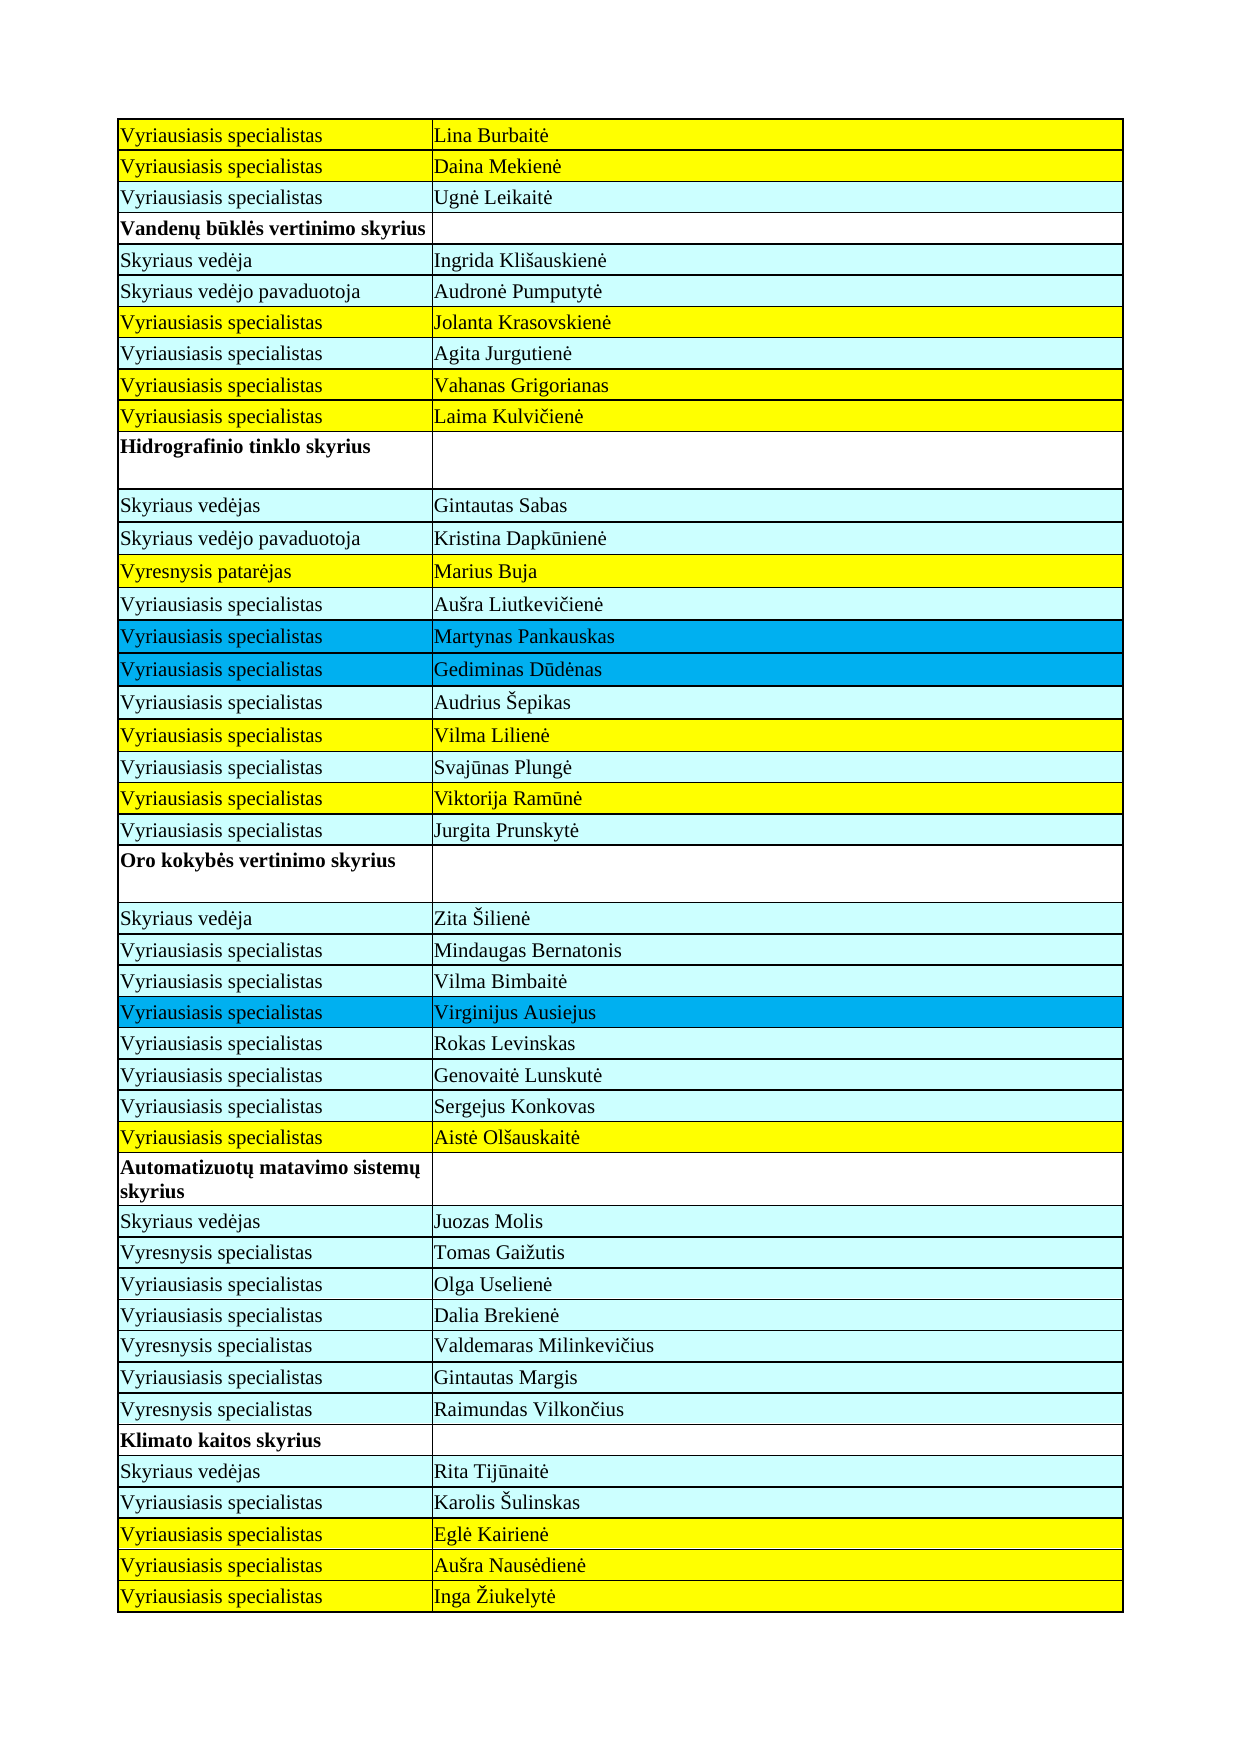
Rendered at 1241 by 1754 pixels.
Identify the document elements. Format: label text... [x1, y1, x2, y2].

table_cell Vyriausiasis specialistas [119, 997, 432, 1027]
table_cell Martynas Pankauskas [433, 621, 1122, 652]
table_cell Vyriausiasis specialistas [119, 1060, 432, 1089]
table_cell Sergejus Konkovas [433, 1091, 1122, 1121]
table_cell Vyriausiasis specialistas [119, 151, 432, 181]
table_cell Mindaugas Bernatonis [433, 935, 1122, 964]
table_cell [433, 1425, 1122, 1455]
table_cell Vyriausiasis specialistas [119, 935, 432, 964]
table_cell Audrius Šepikas [433, 687, 1122, 718]
table_cell Vyriausiasis specialistas [119, 720, 432, 751]
table_cell Vyriausiasis specialistas [119, 621, 432, 652]
table_cell Vyriausiasis specialistas [119, 182, 432, 212]
table_cell Vyriausiasis specialistas [119, 1269, 432, 1298]
table_cell Aistė Olšauskaitė [433, 1122, 1122, 1152]
table_cell Olga Uselienė [433, 1269, 1122, 1298]
table_cell [433, 1153, 1122, 1205]
table_cell Klimato kaitos skyrius [119, 1425, 432, 1455]
table_cell Marius Buja [433, 555, 1122, 587]
table_cell Tomas Gaižutis [433, 1238, 1122, 1267]
table_cell Audronė Pumputytė [433, 276, 1122, 306]
table_cell Daina Mekienė [433, 151, 1122, 181]
table_cell Gediminas Dūdėnas [433, 654, 1122, 685]
table_cell [433, 432, 1122, 488]
table_cell Vyriausiasis specialistas [119, 1091, 432, 1121]
table_cell Virginijus Ausiejus [433, 997, 1122, 1027]
table_cell Jurgita Prunskytė [433, 815, 1122, 844]
table_cell Ingrida Klišauskienė [433, 245, 1122, 274]
table_cell Viktorija Ramūnė [433, 783, 1122, 813]
table_cell Skyriaus vedėjas [119, 490, 432, 521]
table_cell Laima Kulvičienė [433, 401, 1122, 431]
table_cell Vyriausiasis specialistas [119, 370, 432, 399]
table_cell Skyriaus vedėja [119, 903, 432, 933]
table_cell Karolis Šulinskas [433, 1488, 1122, 1517]
table_cell Hidrografinio tinklo skyrius [119, 432, 432, 488]
table_cell Ugnė Leikaitė [433, 182, 1122, 212]
table_cell Aušra Nausėdienė [433, 1550, 1122, 1580]
table_cell [433, 213, 1122, 243]
table_cell Aušra Liutkevičienė [433, 588, 1122, 619]
table_cell Vyriausiasis specialistas [119, 1363, 432, 1392]
table_cell Skyriaus vedėjas [119, 1206, 432, 1236]
table_cell Vyriausiasis specialistas [119, 1028, 432, 1058]
table_cell Vyriausiasis specialistas [119, 687, 432, 718]
table_cell Vyresnysis specialistas [119, 1394, 432, 1423]
table_cell Vyresnysis patarėjas [119, 555, 432, 587]
table_cell Eglė Kairienė [433, 1519, 1122, 1548]
table_cell Vyriausiasis specialistas [119, 120, 432, 149]
table_cell Rokas Levinskas [433, 1028, 1122, 1058]
table_cell Vyriausiasis specialistas [119, 401, 432, 431]
table_cell Vyriausiasis specialistas [119, 588, 432, 619]
table_cell Vyriausiasis specialistas [119, 1122, 432, 1152]
table_cell Kristina Dapkūnienė [433, 523, 1122, 554]
table_cell Vyresnysis specialistas [119, 1331, 432, 1361]
table_cell Raimundas Vilkončius [433, 1394, 1122, 1423]
table_cell [433, 846, 1122, 902]
table_cell Gintautas Sabas [433, 490, 1122, 521]
table_cell Vyresnysis specialistas [119, 1238, 432, 1267]
table_cell Vandenų būklės vertinimo skyrius [119, 213, 432, 243]
table_cell Vilma Bimbaitė [433, 966, 1122, 996]
table_cell Svajūnas Plungė [433, 752, 1122, 782]
table_cell Automatizuotų matavimo sistemų skyrius [119, 1153, 432, 1205]
table_cell Genovaitė Lunskutė [433, 1060, 1122, 1089]
table_cell Skyriaus vedėjo pavaduotoja [119, 523, 432, 554]
table_cell Vyriausiasis specialistas [119, 654, 432, 685]
table_cell Vyriausiasis specialistas [119, 815, 432, 844]
table_cell Agita Jurgutienė [433, 338, 1122, 368]
table_cell Vyriausiasis specialistas [119, 1581, 432, 1611]
table_cell Oro kokybės vertinimo skyrius [119, 846, 432, 902]
table_cell Vyriausiasis specialistas [119, 1519, 432, 1548]
table_cell Valdemaras Milinkevičius [433, 1331, 1122, 1361]
table_cell Skyriaus vedėja [119, 245, 432, 274]
table_cell Inga Žiukelytė [433, 1581, 1122, 1611]
table_cell Skyriaus vedėjas [119, 1456, 432, 1486]
table_cell Lina Burbaitė [433, 120, 1122, 149]
table_cell Rita Tijūnaitė [433, 1456, 1122, 1486]
table_cell Gintautas Margis [433, 1363, 1122, 1392]
table_cell Dalia Brekienė [433, 1300, 1122, 1330]
table_cell Skyriaus vedėjo pavaduotoja [119, 276, 432, 306]
table_cell Vyriausiasis specialistas [119, 1300, 432, 1330]
table_cell Vyriausiasis specialistas [119, 966, 432, 996]
table_cell Vilma Lilienė [433, 720, 1122, 751]
table_cell Juozas Molis [433, 1206, 1122, 1236]
table_cell Vyriausiasis specialistas [119, 1550, 432, 1580]
table_cell Vyriausiasis specialistas [119, 307, 432, 337]
table_cell Vyriausiasis specialistas [119, 1488, 432, 1517]
table_cell Zita Šilienė [433, 903, 1122, 933]
table_cell Vyriausiasis specialistas [119, 338, 432, 368]
table_cell Jolanta Krasovskienė [433, 307, 1122, 337]
table_cell Vahanas Grigorianas [433, 370, 1122, 399]
table_cell Vyriausiasis specialistas [119, 752, 432, 782]
table_cell Vyriausiasis specialistas [119, 783, 432, 813]
